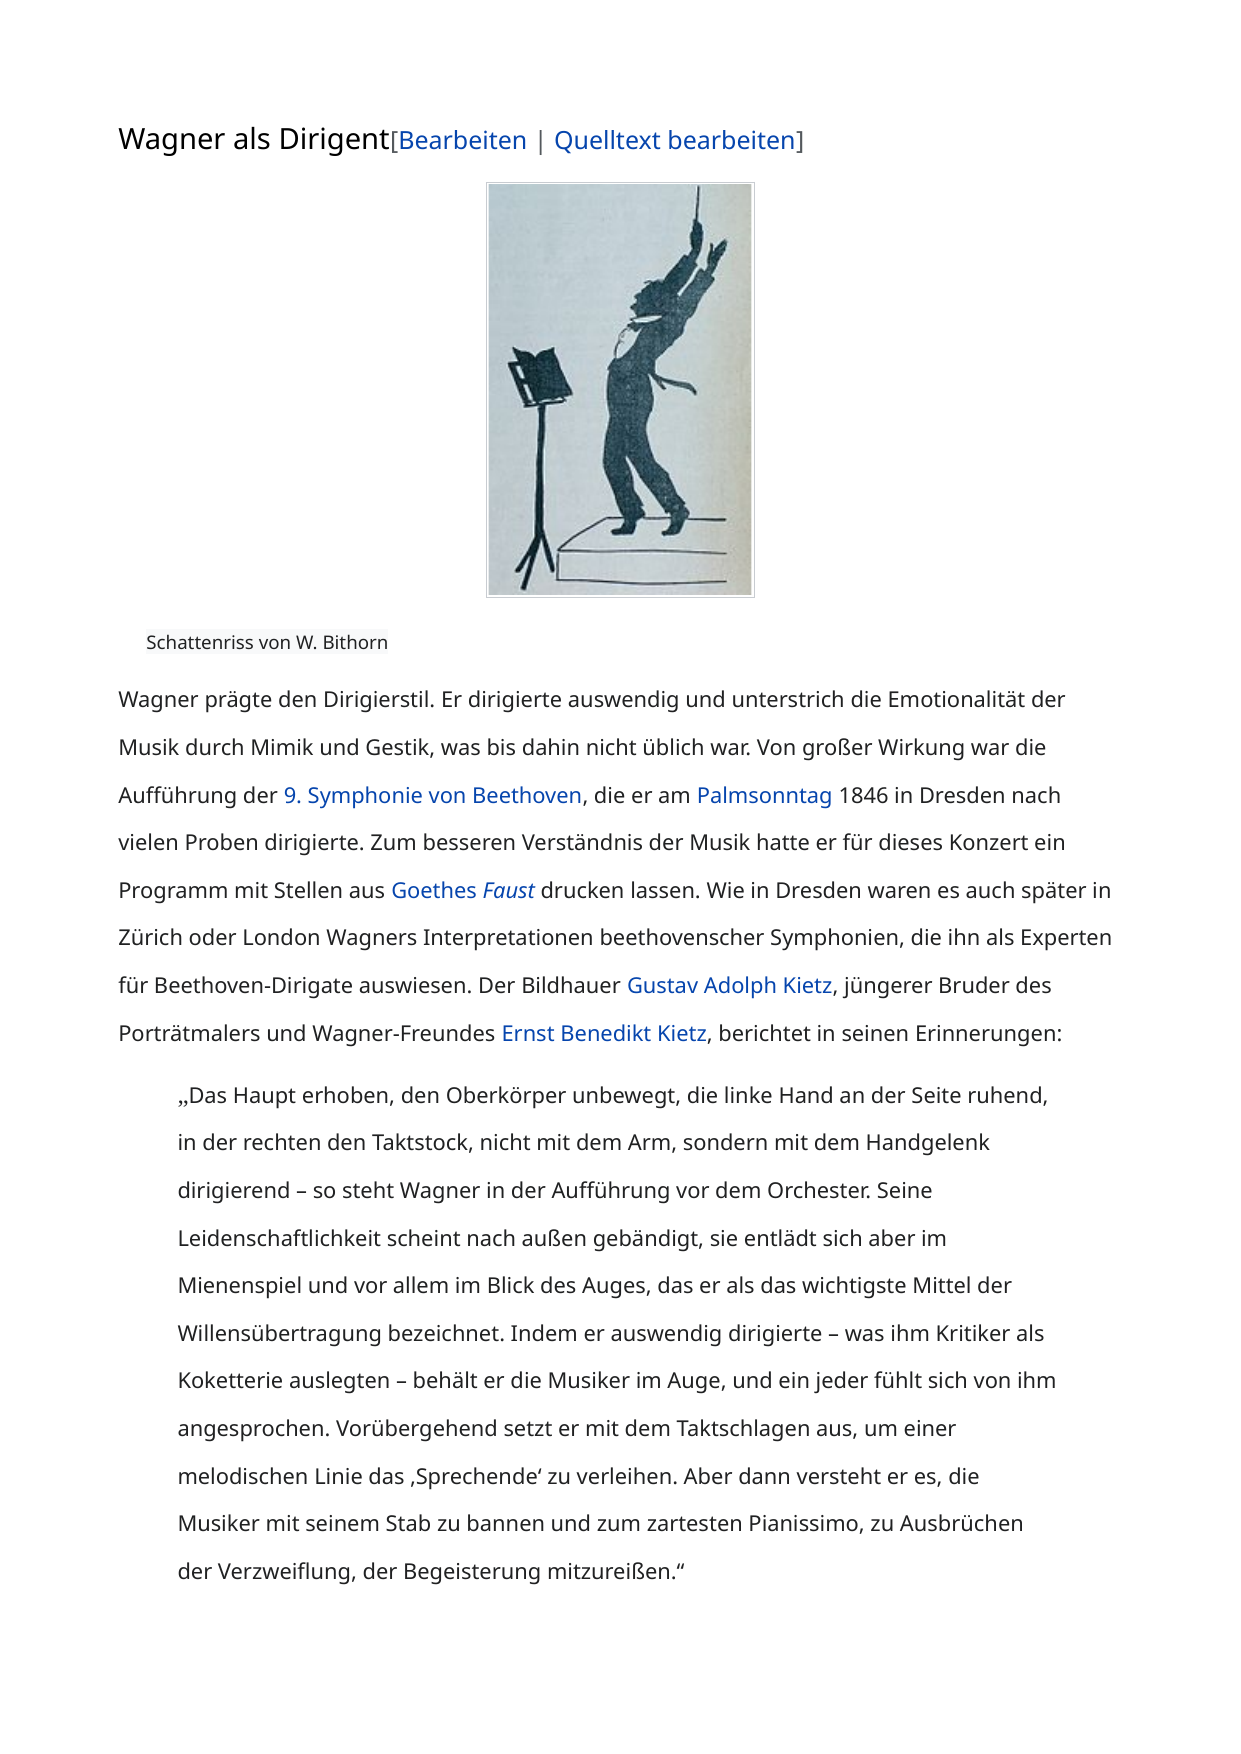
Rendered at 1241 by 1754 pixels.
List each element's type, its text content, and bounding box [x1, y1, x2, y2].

text Wagner prägte den Dirigierstil. Er dirigierte auswendig und unterstrich die Emotionalität der Musik durch Mimik und Gestik, was bis dahin nicht üblich war. Von großer Wirkung war die Aufführung der 9. Symphonie von Beethoven, die er am Palmsonntag 1846 in Dresden nach vielen Proben dirigierte. Zum besseren Verständnis der Musik hatte er für dieses Konzert ein Programm mit Stellen aus Goethes Faust drucken lassen. Wie in Dresden waren es auch später in Zürich oder London Wagners Interpretationen beethovenscher Symphonien, die ihn als Experten für Beethoven-Dirigate auswiesen. Der Bildhauer Gustav Adolph Kietz, jüngerer Bruder des Porträtmalers und Wagner-Freundes Ernst Benedikt Kietz, berichtet in seinen Erinnerungen: [118, 684, 1122, 1047]
text Schattenriss von W. Bithorn [123, 629, 1122, 654]
subtitle Wagner als Dirigent[Bearbeiten | Quelltext bearbeiten] [118, 118, 1122, 158]
text „Das Haupt erhoben, den Oberkörper unbewegt, die linke Hand an der Seite ruhend, in der rechten den Taktstock, nicht mit dem Arm, sondern mit dem Handgelenk dirigierend – so steht Wagner in der Aufführung vor dem Orchester. Seine Leidenschaftlichkeit scheint nach außen gebändigt, sie entlädt sich aber im Mienenspiel und vor allem im Blick des Auges, das er als das wichtigste Mittel der Willensübertragung bezeichnet. Indem er auswendig dirigierte – was ihm Kritiker als Koketterie auslegten – behält er die Musiker im Auge, und ein jeder fühlt sich von ihm angesprochen. Vorübergehend setzt er mit dem Taktschlagen aus, um einer melodischen Linie das ‚Sprechende‘ zu verleihen. Aber dann versteht er es, die Musiker mit seinem Stab zu bannen und zum zartesten Pianissimo, zu Ausbrüchen der Verzweiflung, der Begeisterung mitzureißen.“ [177, 1080, 1063, 1586]
picture [488, 184, 752, 595]
